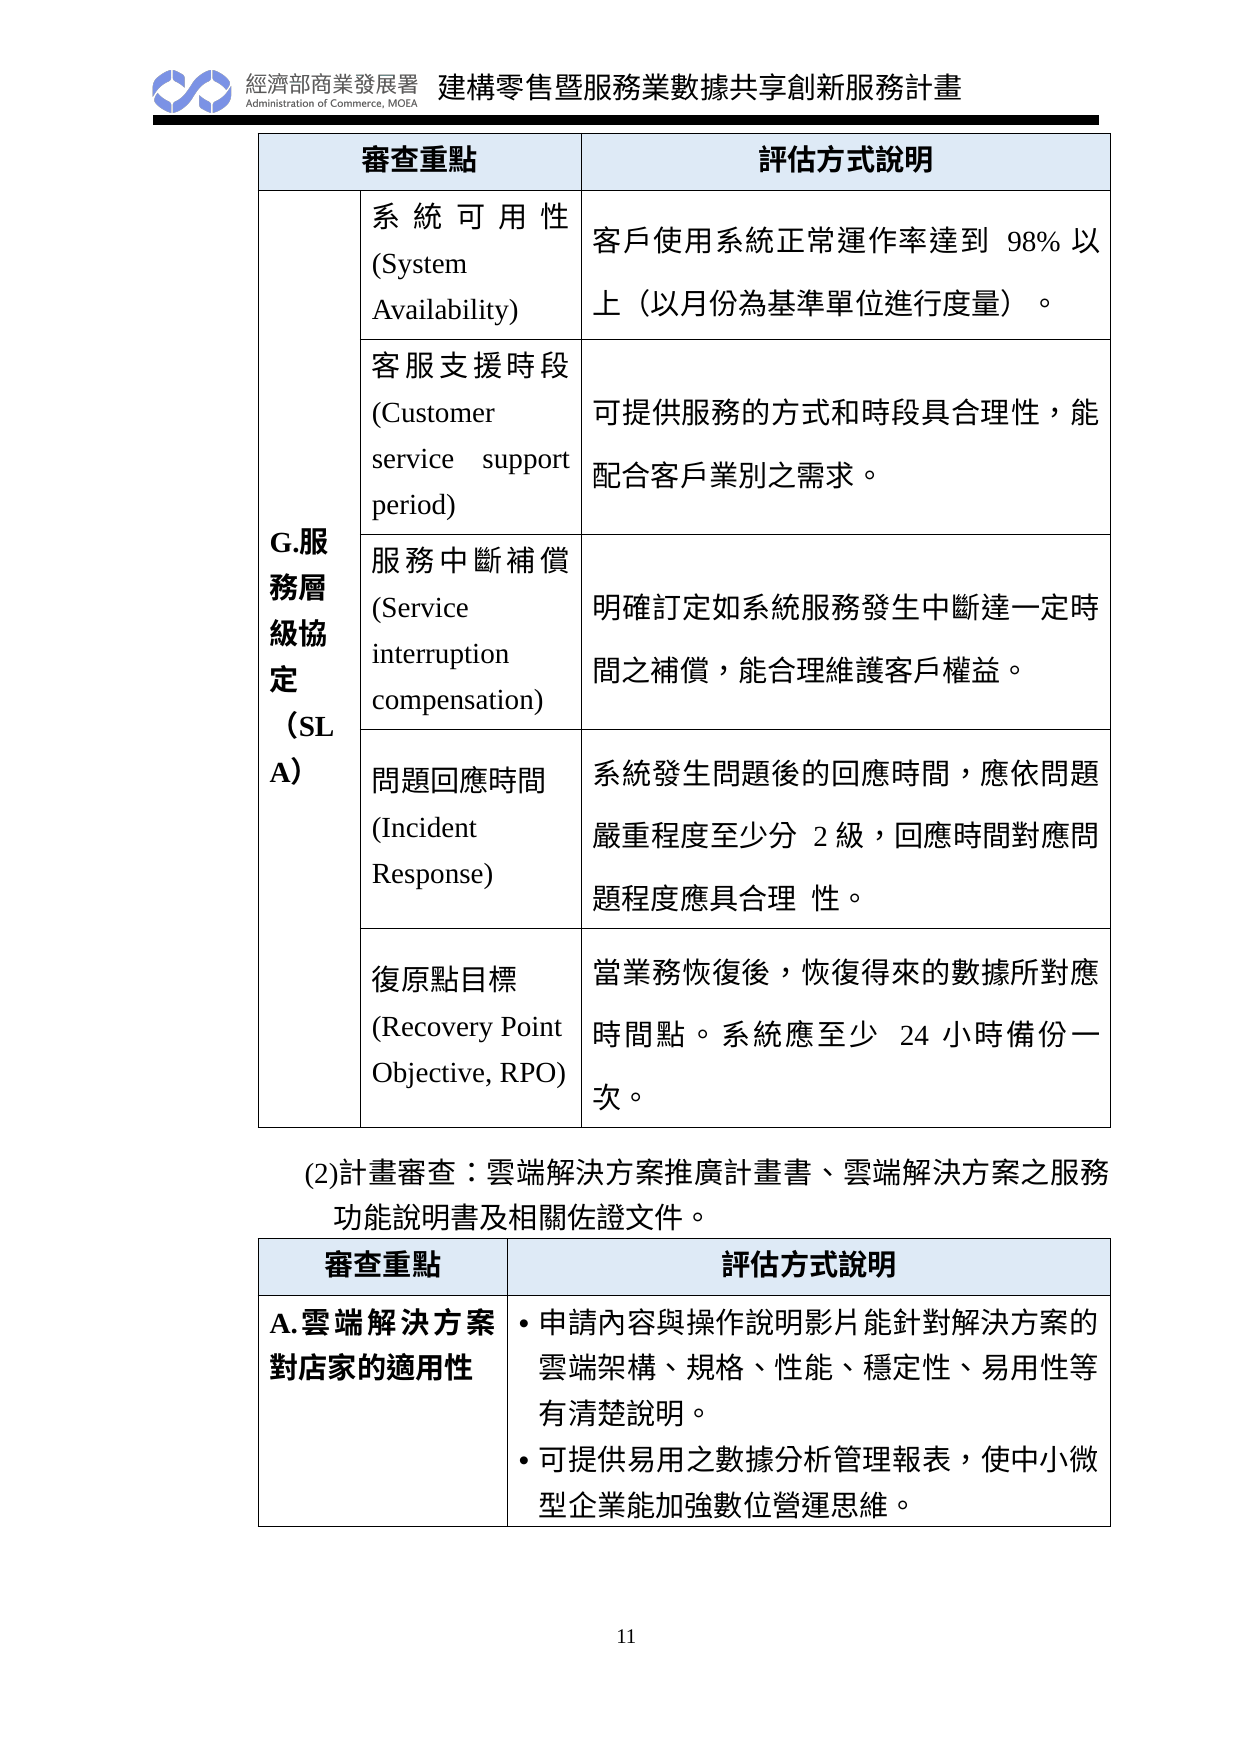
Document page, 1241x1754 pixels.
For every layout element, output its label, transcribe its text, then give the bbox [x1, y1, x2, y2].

table_cell 服務中斷補償 (Service interruption compensation) [361, 535, 581, 729]
table_header 審查重點 [259, 134, 581, 190]
list 計畫審查：雲端解決方案推廣計畫書、雲端解決方案之服務功能說明書及相關佐證文件。 [304, 1146, 1110, 1238]
table_cell 問題回應時間 (Incident Response) [361, 730, 581, 928]
table_header 評估方式說明 [508, 1239, 1110, 1295]
table_cell 申請內容與操作說明影片能針對解決方案的雲端架構、規格、性能、穩定性、易用性等有清楚說明。 可提供易用之數據分析管理報表，使中小微型企業能加強數位營運思維。 明確說明雲端解決方案於企業端安裝、導入及教育訓練之內容與所需時間，合計最長不得超過1個月。 能提供店家合適價格或特定優惠措施，例如可提供續約優惠以鼓勵企業養成使用習慣。 [508, 1296, 1110, 1526]
table_header 審查重點 [259, 1239, 507, 1295]
table_header 評估方式說明 [582, 134, 1110, 190]
table_cell 系統發生問題後的回應時間，應依問題嚴重程度至少分 2 級，回應時間對應問題程度應具合理 性。 [582, 730, 1110, 928]
table_cell 客服支援時段 (Customer service support period) [361, 340, 581, 534]
table_cell A.雲端解決方案對店家的適用性 [259, 1296, 507, 1526]
table_cell 系統可用性 (System Availability) [361, 191, 581, 339]
table_cell 當業務恢復後，恢復得來的數據所對應時間點。系統應至少 24 小時備份一次。 [582, 929, 1110, 1127]
table_cell 復原點目標(Recovery Point Objective, RPO) [361, 929, 581, 1127]
table_cell 明確訂定如系統服務發生中斷達一定時間之補償，能合理維護客戶權益。 [582, 535, 1110, 729]
table_cell G.服務層級協定（SLA） [259, 191, 360, 1127]
table_cell 可提供服務的方式和時段具合理性，能配合客戶業別之需求。 [582, 340, 1110, 534]
table_cell 客戶使用系統正常運作率達到 98% 以上（以月份為基準單位進行度量）。 [582, 191, 1110, 339]
